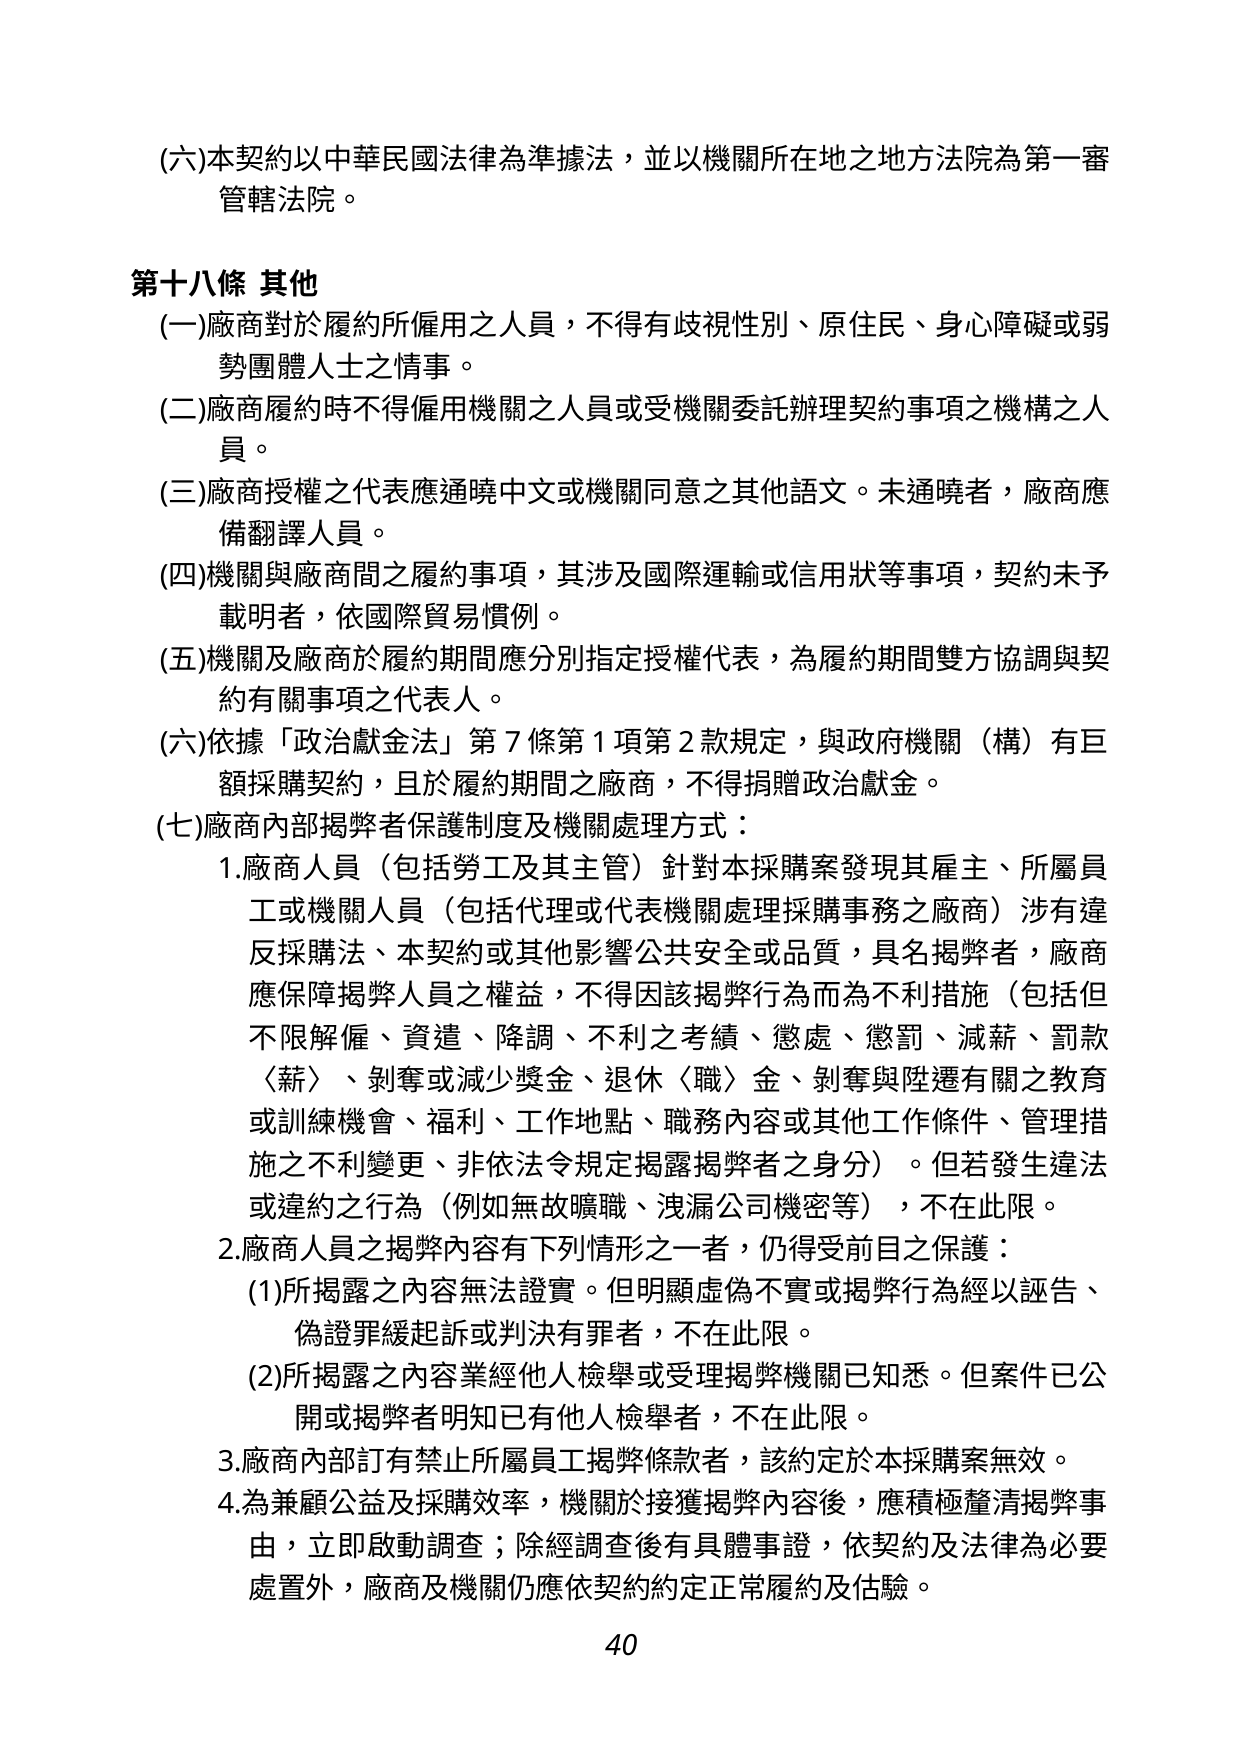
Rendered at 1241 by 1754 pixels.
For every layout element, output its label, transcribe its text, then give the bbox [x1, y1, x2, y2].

text (四)機關與廠商間之履約事項，其涉及國際運輸或信用狀等事項，契約未予載明者，依國際貿易慣例。 [159, 552, 1110, 636]
text (六)依據「政治獻金法」第7條第1項第2款規定，與政府機關（構）有巨額採購契約，且於履約期間之廠商，不得捐贈政治獻金。 [159, 719, 1110, 802]
text 3.廠商內部訂有禁止所屬員工揭弊條款者，該約定於本採購案無效。 [217, 1437, 1110, 1480]
text (二)廠商履約時不得僱用機關之人員或受機關委託辦理契約事項之機構之人員。 [159, 386, 1110, 469]
text (2)所揭露之內容業經他人檢舉或受理揭弊機關已知悉。但案件已公開或揭弊者明知已有他人檢舉者，不在此限。 [248, 1353, 1110, 1437]
text 4.為兼顧公益及採購效率，機關於接獲揭弊內容後，應積極釐清揭弊事由，立即啟動調查；除經調查後有具體事證，依契約及法律為必要處置外，廠商及機關仍應依契約約定正常履約及估驗。 [217, 1480, 1110, 1607]
text (七)廠商內部揭弊者保護制度及機關處理方式： [156, 802, 1110, 845]
text 第十八條 其他 [130, 261, 1110, 302]
text (一)廠商對於履約所僱用之人員，不得有歧視性別、原住民、身心障礙或弱勢團體人士之情事。 [159, 302, 1110, 386]
text 2.廠商人員之揭弊內容有下列情形之一者，仍得受前目之保護： [217, 1226, 1110, 1268]
text (五)機關及廠商於履約期間應分別指定授權代表，為履約期間雙方協調與契約有關事項之代表人。 [159, 636, 1110, 719]
text (六)本契約以中華民國法律為準據法，並以機關所在地之地方法院為第一審管轄法院。 [159, 136, 1110, 219]
text 1.廠商人員（包括勞工及其主管）針對本採購案發現其雇主、所屬員工或機關人員（包括代理或代表機關處理採購事務之廠商）涉有違反採購法、本契約或其他影響公共安全或品質，具名揭弊者，廠商應保障揭弊人員之權益，不得因該揭弊行為而為不利措施（包括但不限解僱、資遣、降調、不利之考績、懲處、懲罰、減薪、罰款〈薪〉、剝奪或減少獎金、退休〈職〉金、剝奪與陞遷有關之教育或訓練機會、福利、工作地點、職務內容或其他工作條件、管理措施之不利變更、非依法令規定揭露揭弊者之身分）。但若發生違法或違約之行為（例如無故曠職、洩漏公司機密等），不在此限。 [217, 845, 1110, 1226]
text (三)廠商授權之代表應通曉中文或機關同意之其他語文。未通曉者，廠商應備翻譯人員。 [159, 469, 1110, 552]
text (1)所揭露之內容無法證實。但明顯虛偽不實或揭弊行為經以誣告、偽證罪緩起訴或判決有罪者，不在此限。 [248, 1268, 1110, 1353]
